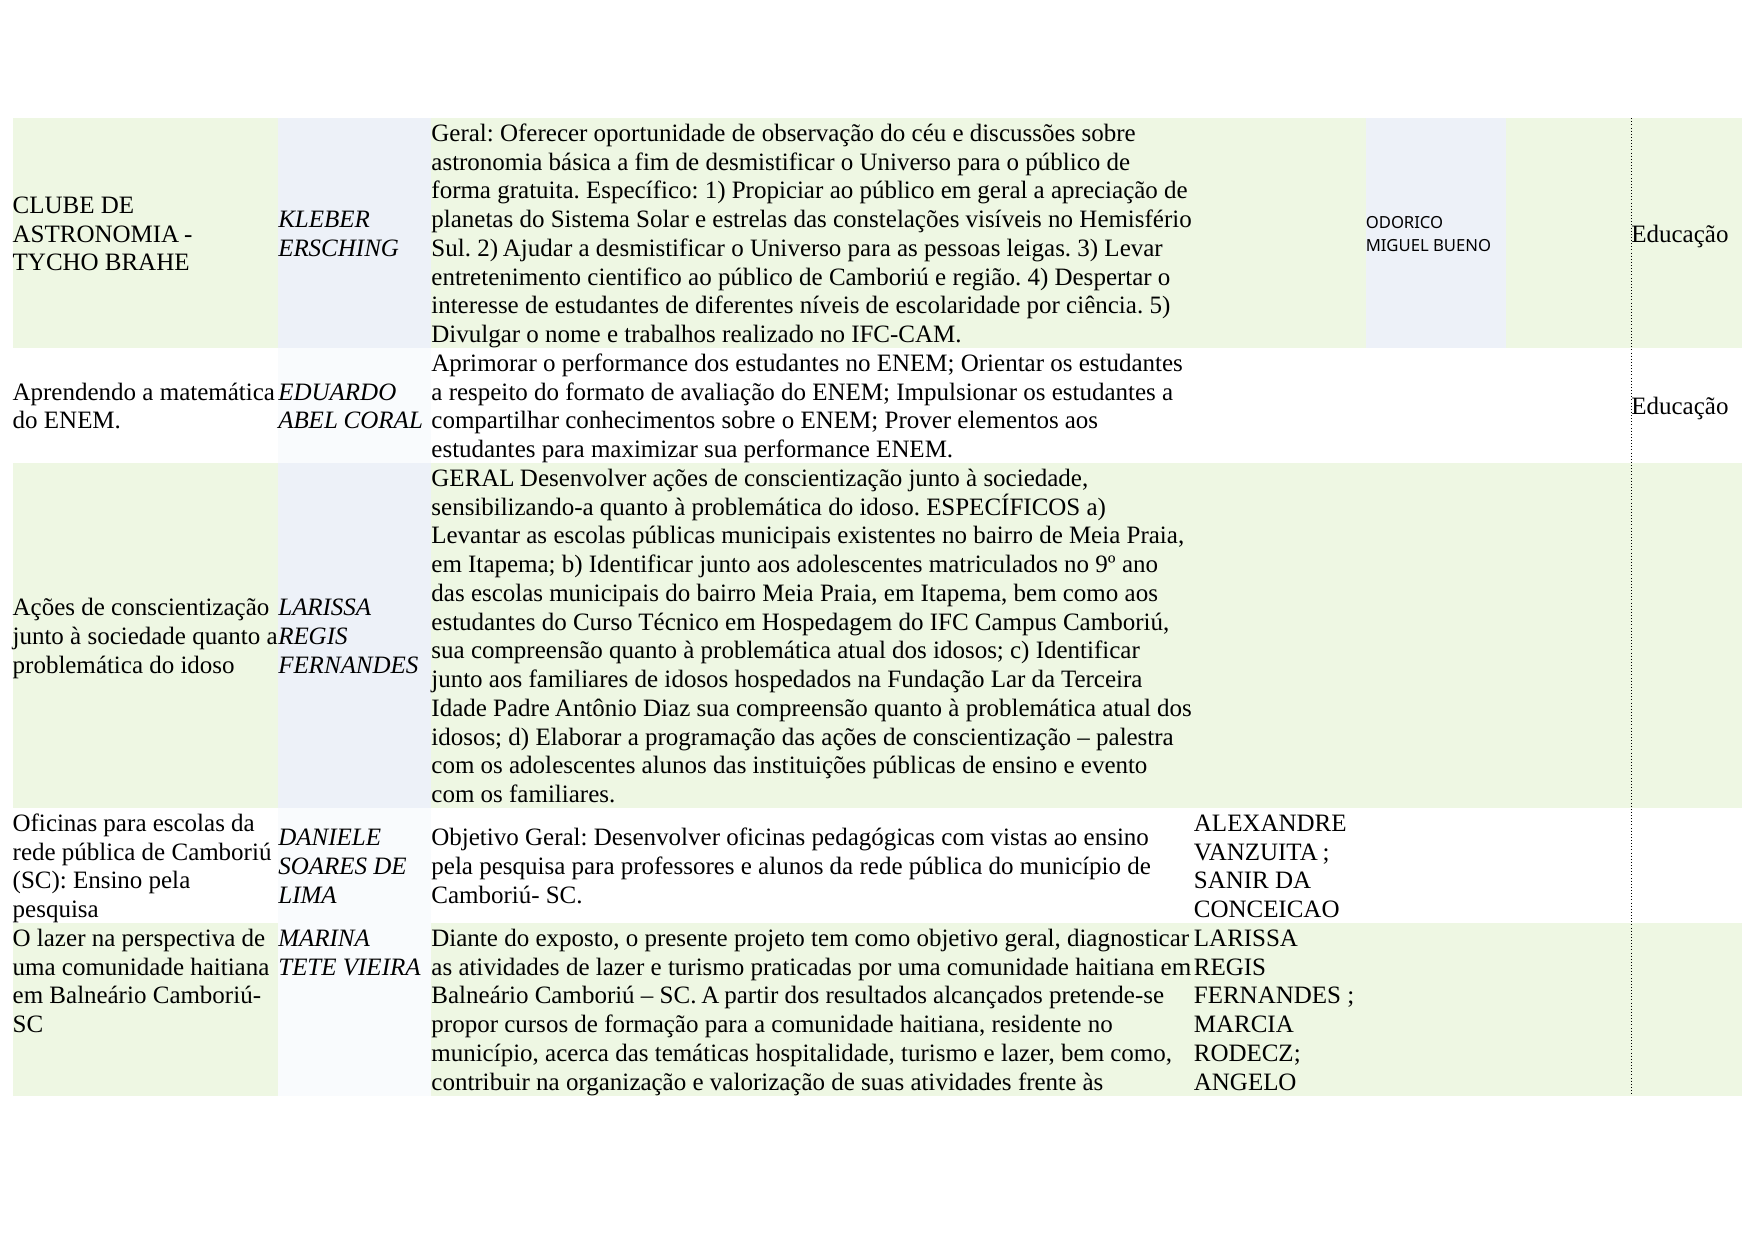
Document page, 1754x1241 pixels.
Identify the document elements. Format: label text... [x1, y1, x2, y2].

table_cell [1366, 463, 1506, 808]
table_cell [1194, 118, 1366, 348]
table_cell Geral: Oferecer oportunidade de observação do céu e discussões sobre astronomia básica a fim de desmistificar o Universo para o público de forma gratuita. Específico: 1) Propiciar ao público em geral a apreciação de planetas do Sistema Solar e estrelas das constelações visíveis no Hemisfério Sul. 2) Ajudar a desmistificar o Universo para as pessoas leigas. 3) Levar entretenimento cientifico ao público de Camboriú e região. 4) Despertar o interesse de estudantes de diferentes níveis de escolaridade por ciência. 5) Divulgar o nome e trabalhos realizado no IFC-CAM. [431, 118, 1194, 348]
table_cell [1631, 808, 1742, 923]
table_cell LARISSA REGIS FERNANDES ; MARCIA RODECZ; ANGELO [1194, 923, 1366, 1096]
table_cell Educação [1631, 348, 1742, 463]
table_cell [1366, 348, 1506, 463]
table_cell [1506, 348, 1631, 463]
table_cell KLEBER ERSCHING [278, 118, 431, 348]
table_cell Educação [1631, 118, 1742, 348]
table_cell [1631, 923, 1742, 1096]
table_cell ODORICO MIGUEL BUENO [1366, 118, 1506, 348]
table_cell CLUBE DE ASTRONOMIA - TYCHO BRAHE [13, 118, 278, 348]
table_cell [1506, 463, 1631, 808]
table_cell [1194, 348, 1366, 463]
table_cell [1506, 808, 1631, 923]
table_cell [1506, 923, 1631, 1096]
table_cell ALEXANDRE VANZUITA ; SANIR DA CONCEICAO [1194, 808, 1366, 923]
table_cell [1366, 923, 1506, 1096]
table_cell GERAL Desenvolver ações de conscientização junto à sociedade, sensibilizando-a quanto à problemática do idoso. ESPECÍFICOS a) Levantar as escolas públicas municipais existentes no bairro de Meia Praia, em Itapema; b) Identificar junto aos adolescentes matriculados no 9º ano das escolas municipais do bairro Meia Praia, em Itapema, bem como aos estudantes do Curso Técnico em Hospedagem do IFC Campus Camboriú, sua compreensão quanto à problemática atual dos idosos; c) Identificar junto aos familiares de idosos hospedados na Fundação Lar da Terceira Idade Padre Antônio Diaz sua compreensão quanto à problemática atual dos idosos; d) Elaborar a programação das ações de conscientização – palestra com os adolescentes alunos das instituições públicas de ensino e evento com os familiares. [431, 463, 1194, 808]
table_cell [1506, 118, 1631, 348]
table_cell DANIELE SOARES DE LIMA [278, 808, 431, 923]
table_cell Objetivo Geral: Desenvolver oficinas pedagógicas com vistas ao ensino pela pesquisa para professores e alunos da rede pública do município de Camboriú- SC. [431, 808, 1194, 923]
table_cell EDUARDO ABEL CORAL [278, 348, 431, 463]
table_cell Diante do exposto, o presente projeto tem como objetivo geral, diagnosticar as atividades de lazer e turismo praticadas por uma comunidade haitiana em Balneário Camboriú – SC. A partir dos resultados alcançados pretende-se propor cursos de formação para a comunidade haitiana, residente no município, acerca das temáticas hospitalidade, turismo e lazer, bem como, contribuir na organização e valorização de suas atividades frente às [431, 923, 1194, 1096]
table_cell [1366, 808, 1506, 923]
table_cell O lazer na perspectiva de uma comunidade haitiana em Balneário Camboriú-SC [13, 923, 278, 1096]
table_cell [1631, 463, 1742, 808]
table_cell Ações de conscientização junto à sociedade quanto a problemática do idoso [13, 463, 278, 808]
table_cell Aprendendo a matemática do ENEM. [13, 348, 278, 463]
table_cell Aprimorar o performance dos estudantes no ENEM; Orientar os estudantes a respeito do formato de avaliação do ENEM; Impulsionar os estudantes a compartilhar conhecimentos sobre o ENEM; Prover elementos aos estudantes para maximizar sua performance ENEM. [431, 348, 1194, 463]
table_cell [1194, 463, 1366, 808]
table_cell Oficinas para escolas da rede pública de Camboriú (SC): Ensino pela pesquisa [13, 808, 278, 923]
table_cell MARINA TETE VIEIRA [278, 923, 431, 1096]
table_cell LARISSA REGIS FERNANDES [278, 463, 431, 808]
